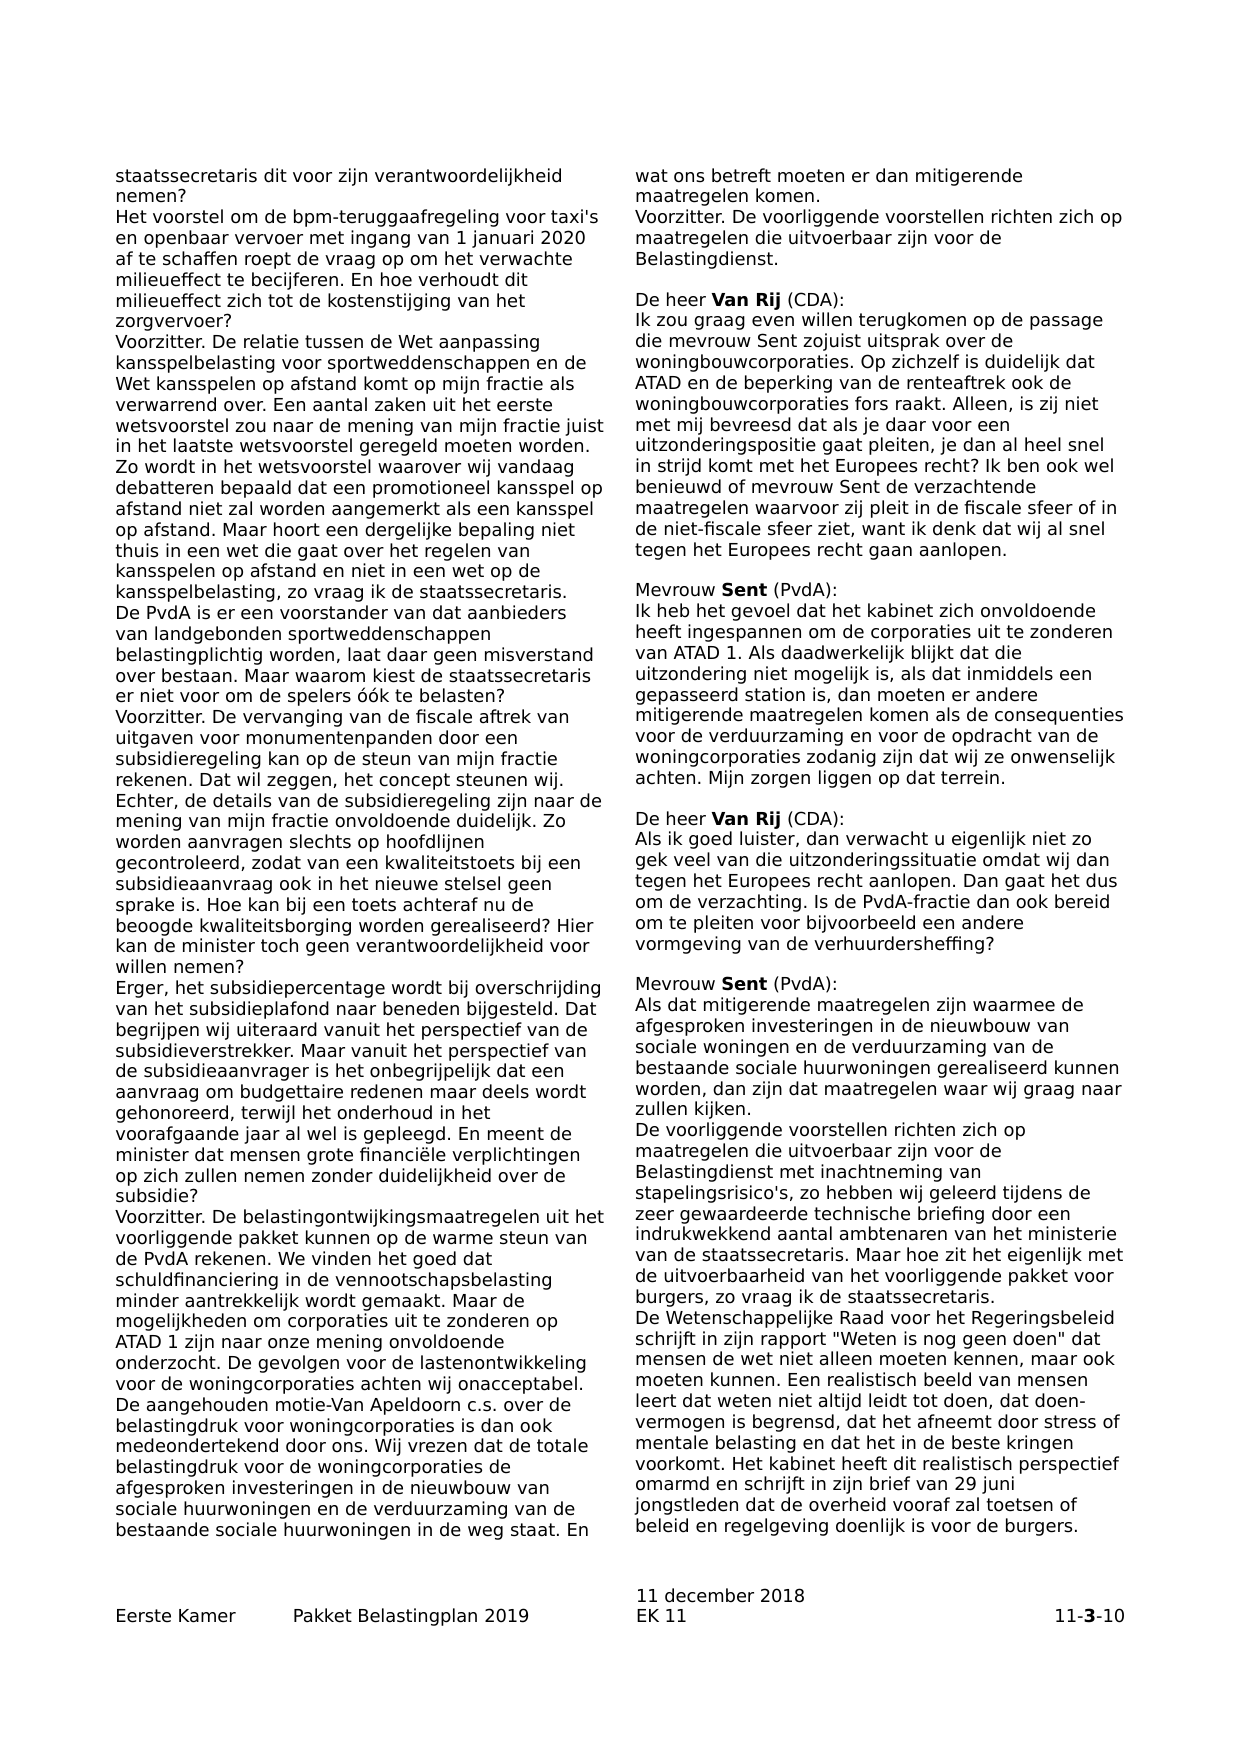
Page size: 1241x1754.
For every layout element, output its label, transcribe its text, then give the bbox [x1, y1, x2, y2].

text Mevrouw Sent (PvdA): [635, 974, 1125, 995]
text staatssecretaris dit voor zijn verantwoordelijkheid nemen? [115, 165, 605, 207]
text Het voorstel om de bpm-teruggaafregeling voor taxi's en openbaar vervoer met ingang van 1 januari 2020 af te schaffen roept de vraag op om het verwachte milieueffect te becijferen. En hoe verhoudt dit milieueffect zich tot de kostenstijging van het zorgvervoer? [115, 207, 605, 332]
text wat ons betreft moeten er dan mitigerende maatregelen komen. [635, 165, 1125, 207]
text De Wetenschappelijke Raad voor het Regeringsbeleid schrijft in zijn rapport "Weten is nog geen doen" dat mensen de wet niet alleen moeten kennen, maar ook moeten kunnen. Een realistisch beeld van mensen leert dat weten niet altijd leidt tot doen, dat doen-vermogen is begrensd, dat het afneemt door stress of mentale belasting en dat het in de beste kringen voorkomt. Het kabinet heeft dit realistisch perspectief omarmd en schrijft in zijn brief van 29 juni jongstleden dat de overheid vooraf zal toetsen of beleid en regelgeving doenlijk is voor de burgers. [635, 1307, 1125, 1537]
text Erger, het subsidiepercentage wordt bij overschrijding van het subsidieplafond naar beneden bijgesteld. Dat begrijpen wij uiteraard vanuit het perspectief van de subsidieverstrekker. Maar vanuit het perspectief van de subsidieaanvrager is het onbegrijpelijk dat een aanvraag om budgettaire redenen maar deels wordt gehonoreerd, terwijl het onderhoud in het voorafgaande jaar al wel is gepleegd. En meent de minister dat mensen grote financiële verplichtingen op zich zullen nemen zonder duidelijkheid over de subsidie? [115, 978, 605, 1207]
text Als ik goed luister, dan verwacht u eigenlijk niet zo gek veel van die uitzonderingssituatie omdat wij dan tegen het Europees recht aanlopen. Dan gaat het dus om de verzachting. Is de PvdA-fractie dan ook bereid om te pleiten voor bijvoorbeeld een andere vormgeving van de verhuurdersheffing? [635, 829, 1125, 954]
text Mevrouw Sent (PvdA): [635, 580, 1125, 601]
text Voorzitter. De voorliggende voorstellen richten zich op maatregelen die uitvoerbaar zijn voor de Belastingdienst. [635, 207, 1125, 269]
text Voorzitter. De belastingontwijkingsmaatregelen uit het voorliggende pakket kunnen op de warme steun van de PvdA rekenen. We vinden het goed dat schuldfinanciering in de vennootschapsbelasting minder aantrekkelijk wordt gemaakt. Maar de mogelijkheden om corporaties uit te zonderen op ATAD 1 zijn naar onze mening onvoldoende onderzocht. De gevolgen voor de lastenontwikkeling voor de woningcorporaties achten wij onacceptabel. De aangehouden motie-Van Apeldoorn c.s. over de belastingdruk voor woningcorporaties is dan ook medeondertekend door ons. Wij vrezen dat de totale belastingdruk voor de woningcorporaties de afgesproken investeringen in de nieuwbouw van sociale huurwoningen en de verduurzaming van de bestaande sociale huurwoningen in de weg staat. En [115, 1207, 605, 1540]
text Als dat mitigerende maatregelen zijn waarmee de afgesproken investeringen in de nieuwbouw van sociale woningen en de verduurzaming van de bestaande sociale huurwoningen gerealiseerd kunnen worden, dan zijn dat maatregelen waar wij graag naar zullen kijken. [635, 995, 1125, 1120]
text De heer Van Rij (CDA): [635, 808, 1125, 829]
text De heer Van Rij (CDA): [635, 289, 1125, 310]
text Voorzitter. De vervanging van de fiscale aftrek van uitgaven voor monumentenpanden door een subsidieregeling kan op de steun van mijn fractie rekenen. Dat wil zeggen, het concept steunen wij. Echter, de details van de subsidieregeling zijn naar de mening van mijn fractie onvoldoende duidelijk. Zo worden aanvragen slechts op hoofdlijnen gecontroleerd, zodat van een kwaliteitstoets bij een subsidieaanvraag ook in het nieuwe stelsel geen sprake is. Hoe kan bij een toets achteraf nu de beoogde kwaliteitsborging worden gerealiseerd? Hier kan de minister toch geen verantwoordelijkheid voor willen nemen? [115, 707, 605, 978]
text De voorliggende voorstellen richten zich op maatregelen die uitvoerbaar zijn voor de Belastingdienst met inachtneming van stapelingsrisico's, zo hebben wij geleerd tijdens de zeer gewaardeerde technische briefing door een indrukwekkend aantal ambtenaren van het ministerie van de staatssecretaris. Maar hoe zit het eigenlijk met de uitvoerbaarheid van het voorliggende pakket voor burgers, zo vraag ik de staatssecretaris. [635, 1120, 1125, 1307]
text Ik heb het gevoel dat het kabinet zich onvoldoende heeft ingespannen om de corporaties uit te zonderen van ATAD 1. Als daadwerkelijk blijkt dat die uitzondering niet mogelijk is, als dat inmiddels een gepasseerd station is, dan moeten er andere mitigerende maatregelen komen als de consequenties voor de verduurzaming en voor de opdracht van de woningcorporaties zodanig zijn dat wij ze onwenselijk achten. Mijn zorgen liggen op dat terrein. [635, 601, 1125, 788]
text De PvdA is er een voorstander van dat aanbieders van landgebonden sportweddenschappen belastingplichtig worden, laat daar geen misverstand over bestaan. Maar waarom kiest de staatssecretaris er niet voor om de spelers óók te belasten? [115, 603, 605, 707]
text Voorzitter. De relatie tussen de Wet aanpassing kansspelbelasting voor sportweddenschappen en de Wet kansspelen op afstand komt op mijn fractie als verwarrend over. Een aantal zaken uit het eerste wetsvoorstel zou naar de mening van mijn fractie juist in het laatste wetsvoorstel geregeld moeten worden. Zo wordt in het wetsvoorstel waarover wij vandaag debatteren bepaald dat een promotioneel kansspel op afstand niet zal worden aangemerkt als een kansspel op afstand. Maar hoort een dergelijke bepaling niet thuis in een wet die gaat over het regelen van kansspelen op afstand en niet in een wet op de kansspelbelasting, zo vraag ik de staatssecretaris. [115, 332, 605, 603]
text Ik zou graag even willen terugkomen op de passage die mevrouw Sent zojuist uitsprak over de woningbouwcorporaties. Op zichzelf is duidelijk dat ATAD en de beperking van de renteaftrek ook de woningbouwcorporaties fors raakt. Alleen, is zij niet met mij bevreesd dat als je daar voor een uitzonderingspositie gaat pleiten, je dan al heel snel in strijd komt met het Europees recht? Ik ben ook wel benieuwd of mevrouw Sent de verzachtende maatregelen waarvoor zij pleit in de fiscale sfeer of in de niet-fiscale sfeer ziet, want ik denk dat wij al snel tegen het Europees recht gaan aanlopen. [635, 310, 1125, 560]
